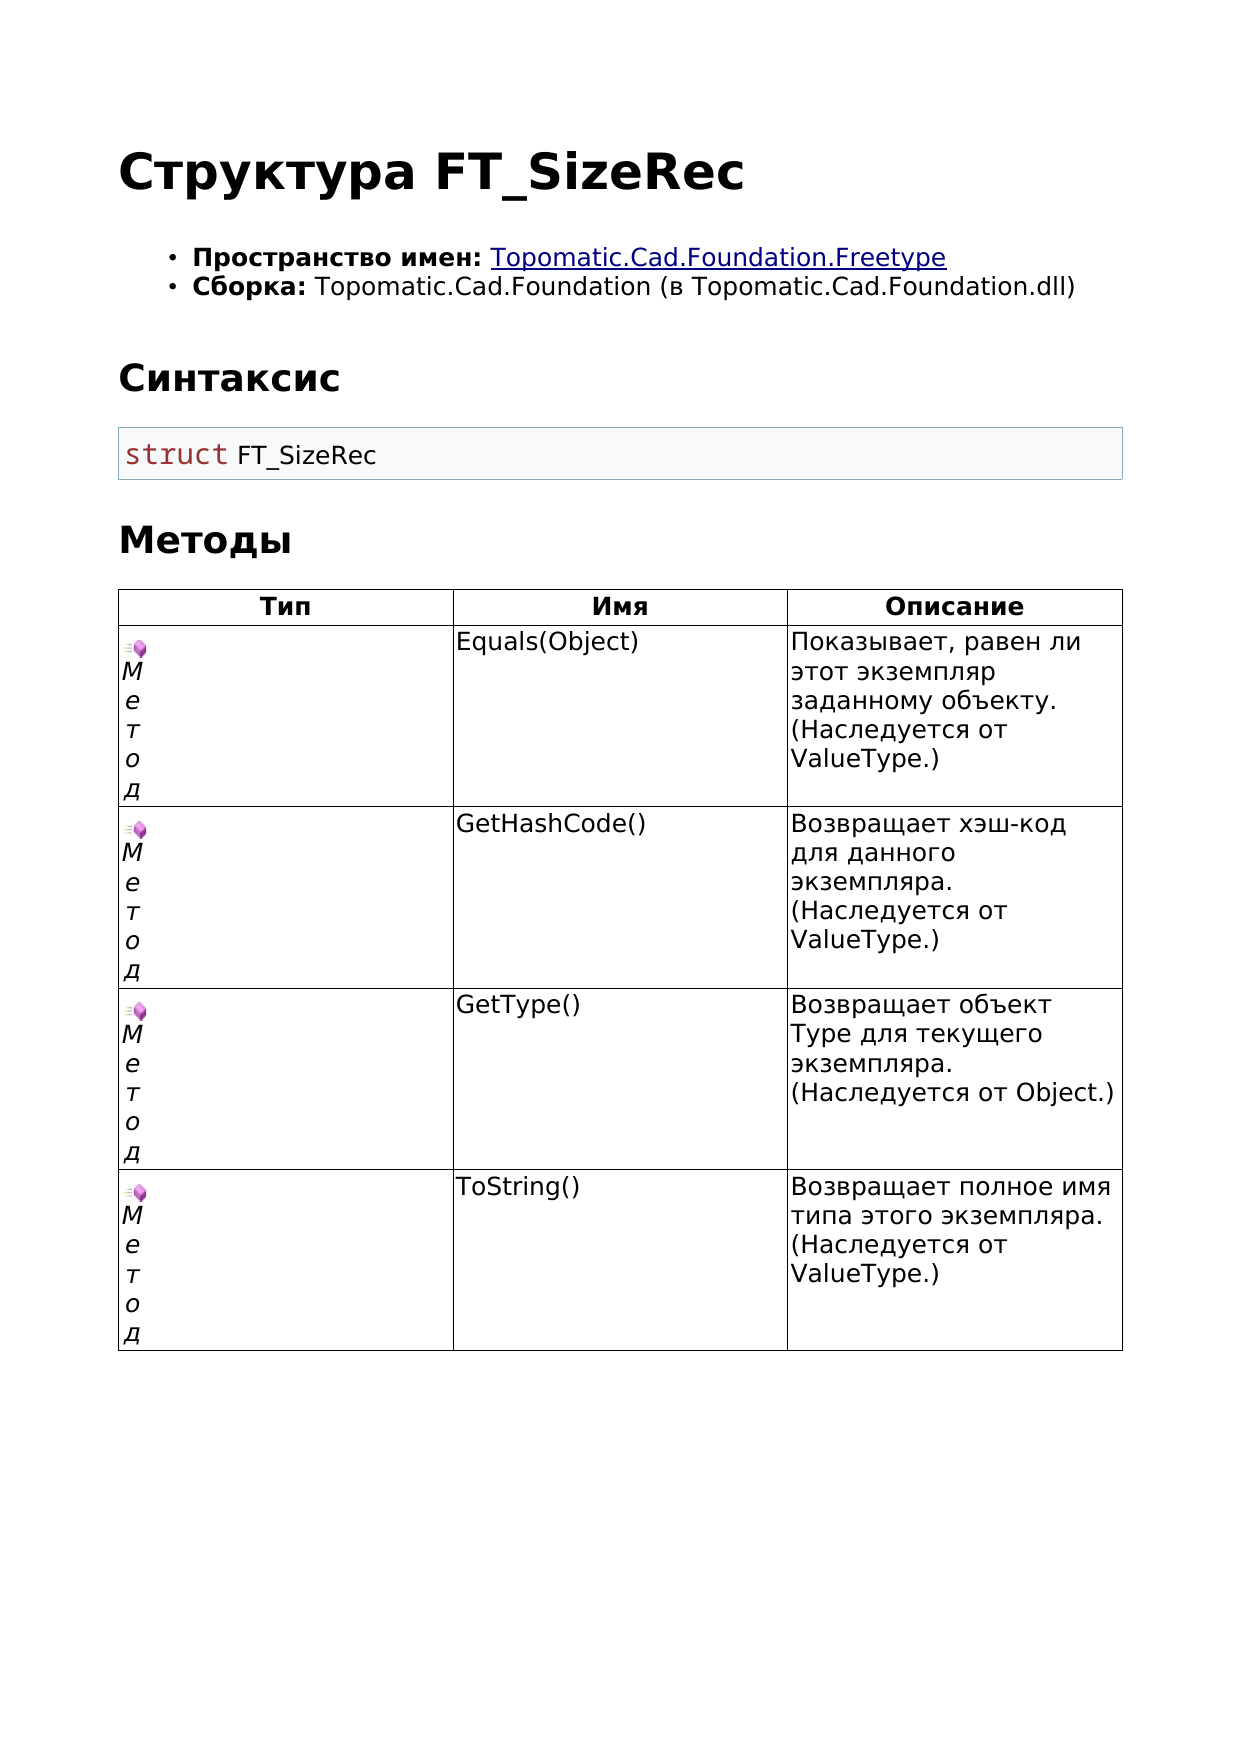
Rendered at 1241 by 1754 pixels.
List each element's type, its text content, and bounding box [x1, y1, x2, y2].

table_cell [119, 626, 453, 806]
picture [121, 821, 147, 839]
table_header Имя [454, 590, 787, 624]
subtitle Структура FT_SizeRec [118, 143, 1122, 201]
table_cell Возвращает хэш-код для данного экземпляра. (Наследуется от ValueType.) [788, 807, 1122, 987]
table_cell Equals(Object) [454, 626, 787, 806]
subtitle Синтаксис [118, 356, 1122, 400]
table_cell [119, 807, 453, 987]
table_header Тип [119, 590, 453, 624]
table_cell [119, 1170, 453, 1350]
table_header struct FT_SizeRec [119, 428, 1122, 478]
table_cell Показывает, равен ли этот экземпляр заданному объекту. (Наследуется от ValueType.) [788, 626, 1122, 806]
list Сборка: Topomatic.Cad.Foundation (в Topomatic.Cad.Foundation.dll) [177, 272, 1122, 302]
table_cell Возвращает полное имя типа этого экземпляра. (Наследуется от ValueType.) [788, 1170, 1122, 1350]
table_cell [119, 989, 453, 1169]
table_cell ToString() [454, 1170, 787, 1350]
picture [121, 1002, 147, 1021]
table_cell Возвращает объект Type для текущего экземпляра. (Наследуется от Object.) [788, 989, 1122, 1169]
list Пространство имен: Topomatic.Cad.Foundation.Freetype [177, 243, 1122, 272]
table_cell GetHashCode() [454, 807, 787, 987]
picture [121, 1184, 147, 1202]
subtitle Методы [118, 518, 1122, 562]
table_header Описание [788, 590, 1122, 624]
table_cell GetType() [454, 989, 787, 1169]
picture [121, 640, 147, 658]
